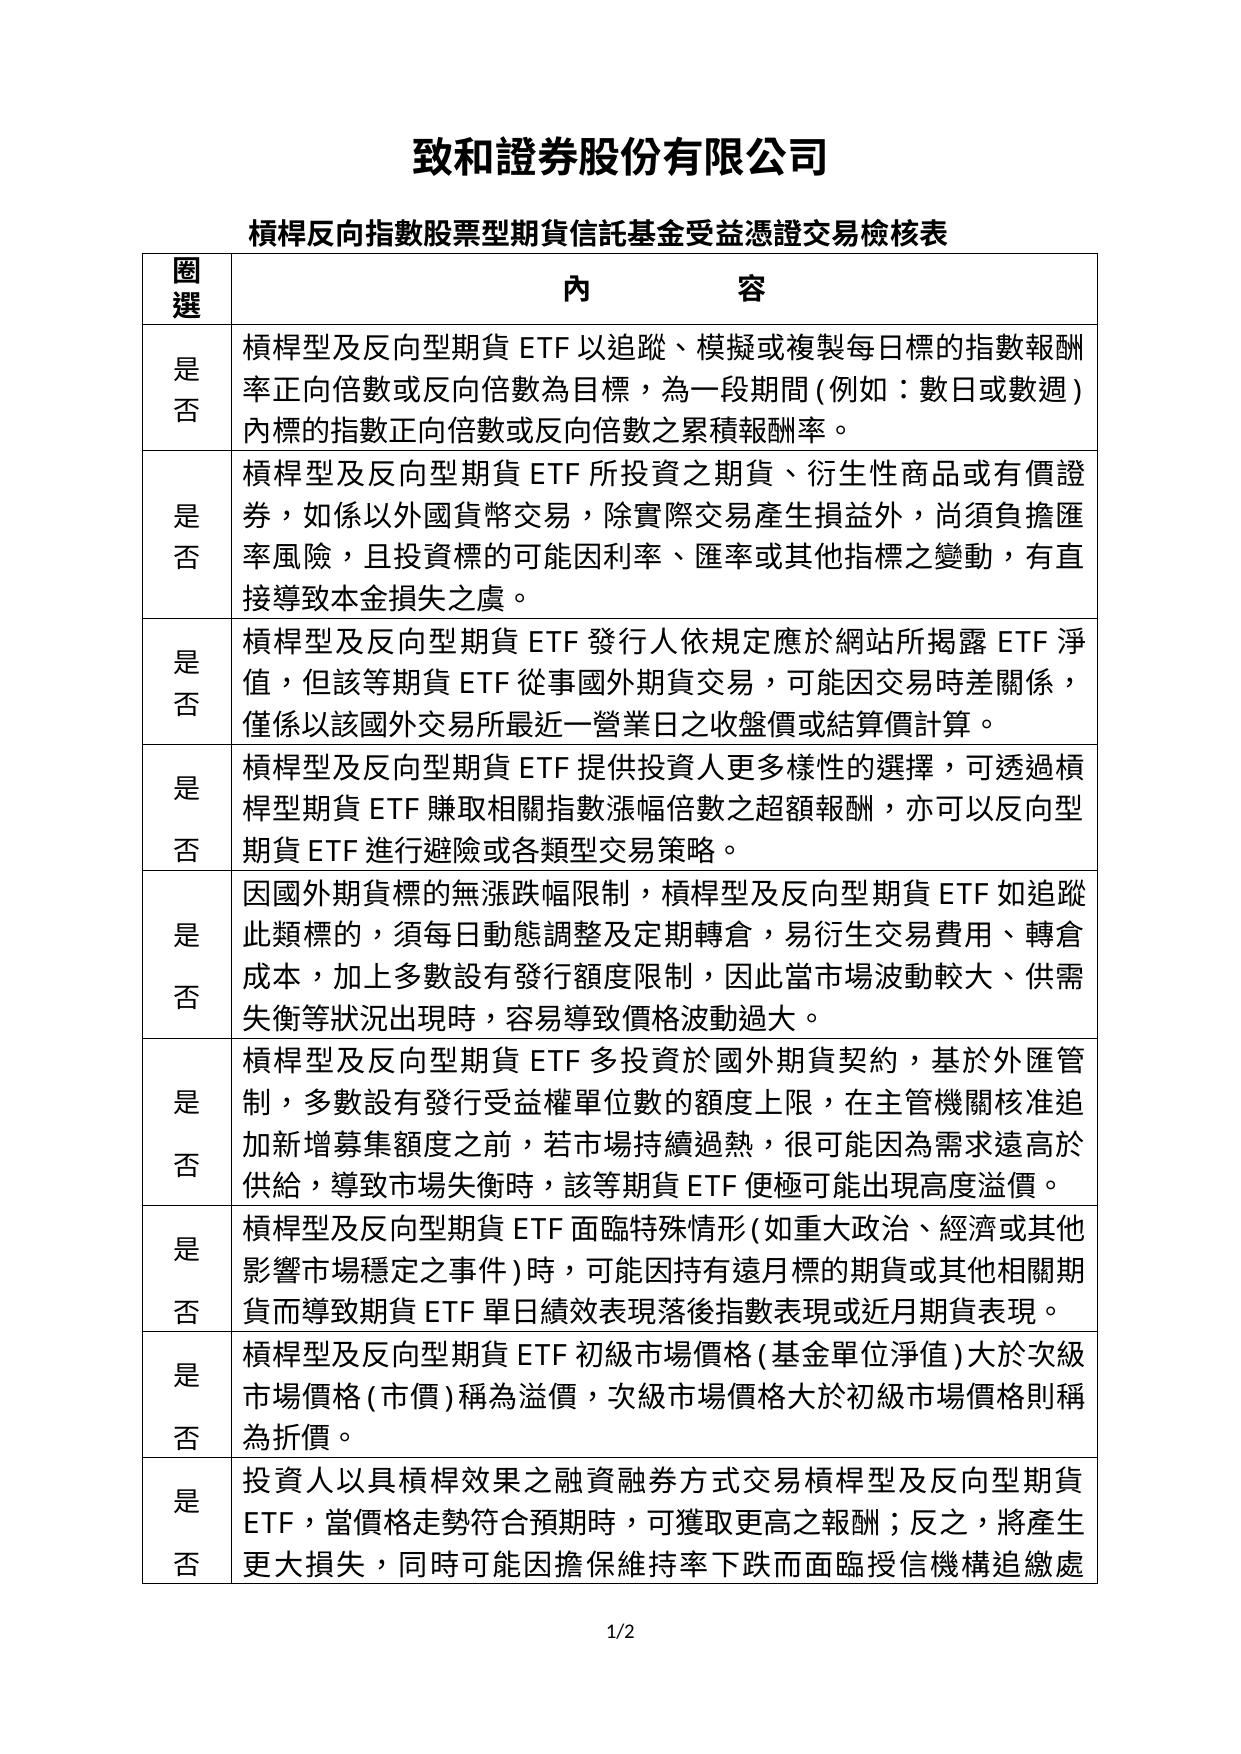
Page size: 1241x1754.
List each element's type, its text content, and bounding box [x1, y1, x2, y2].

table_cell 是 否 [143, 619, 231, 744]
table_cell 槓桿型及反向型期貨ETF多投資於國外期貨契約，基於外匯管制，多數設有發行受益權單位數的額度上限，在主管機關核准追加新增募集額度之前，若市場持續過熱，很可能因為需求遠高於供給，導致市場失衡時，該等期貨ETF便極可能出現高度溢價。 [232, 1039, 1097, 1205]
table_cell 槓桿型及反向型期貨ETF初級市場價格(基金單位淨值)大於次級市場價格(市價)稱為溢價，次級市場價格大於初級市場價格則稱為折價。 [232, 1332, 1097, 1457]
table_cell 是 否 [143, 1039, 231, 1205]
table_cell 是 否 [143, 1206, 231, 1331]
table_cell 因國外期貨標的無漲跌幅限制，槓桿型及反向型期貨ETF如追蹤此類標的，須每日動態調整及定期轉倉，易衍生交易費用、轉倉成本，加上多數設有發行額度限制，因此當市場波動較大、供需失衡等狀況出現時，容易導致價格波動過大。 [232, 871, 1097, 1037]
table_cell 槓桿型及反向型期貨ETF所投資之期貨、衍生性商品或有價證券，如係以外國貨幣交易，除實際交易產生損益外，尚須負擔匯率風險，且投資標的可能因利率、匯率或其他指標之變動，有直接導致本金損失之虞。 [232, 451, 1097, 618]
table_cell 是 否 [143, 1458, 231, 1583]
text 槓桿反向指數股票型期貨信託基金受益憑證交易檢核表 [53, 190, 1143, 253]
table_cell 槓桿型及反向型期貨ETF提供投資人更多樣性的選擇，可透過槓桿型期貨ETF賺取相關指數漲幅倍數之超額報酬，亦可以反向型期貨ETF進行避險或各類型交易策略。 [232, 745, 1097, 870]
table_header 內 容 [232, 254, 1097, 324]
table_cell 是 否 [143, 871, 231, 1037]
text 致和證券股份有限公司 [112, 112, 1128, 175]
table_cell 是 否 [143, 745, 231, 870]
table_header 圈 選 [143, 254, 231, 324]
table_cell 是 否 [143, 325, 231, 450]
table_cell 是 否 [143, 1332, 231, 1457]
table_cell 槓桿型及反向型期貨ETF面臨特殊情形(如重大政治、經濟或其他影響市場穩定之事件)時，可能因持有遠月標的期貨或其他相關期貨而導致期貨ETF單日績效表現落後指數表現或近月期貨表現。 [232, 1206, 1097, 1331]
table_cell 槓桿型及反向型期貨ETF以追蹤、模擬或複製每日標的指數報酬率正向倍數或反向倍數為目標，為一段期間(例如：數日或數週)內標的指數正向倍數或反向倍數之累積報酬率。 [232, 325, 1097, 450]
table_cell 槓桿型及反向型期貨ETF發行人依規定應於網站所揭露ETF淨值，但該等期貨ETF從事國外期貨交易，可能因交易時差關係，僅係以該國外交易所最近一營業日之收盤價或結算價計算。 [232, 619, 1097, 744]
table_cell 是 否 [143, 451, 231, 618]
table_cell 投資人以具槓桿效果之融資融券方式交易槓桿型及反向型期貨ETF，當價格走勢符合預期時，可獲取更高之報酬；反之，將產生更大損失，同時可能因擔保維持率下跌而面臨授信機構追繳處 [232, 1458, 1097, 1583]
